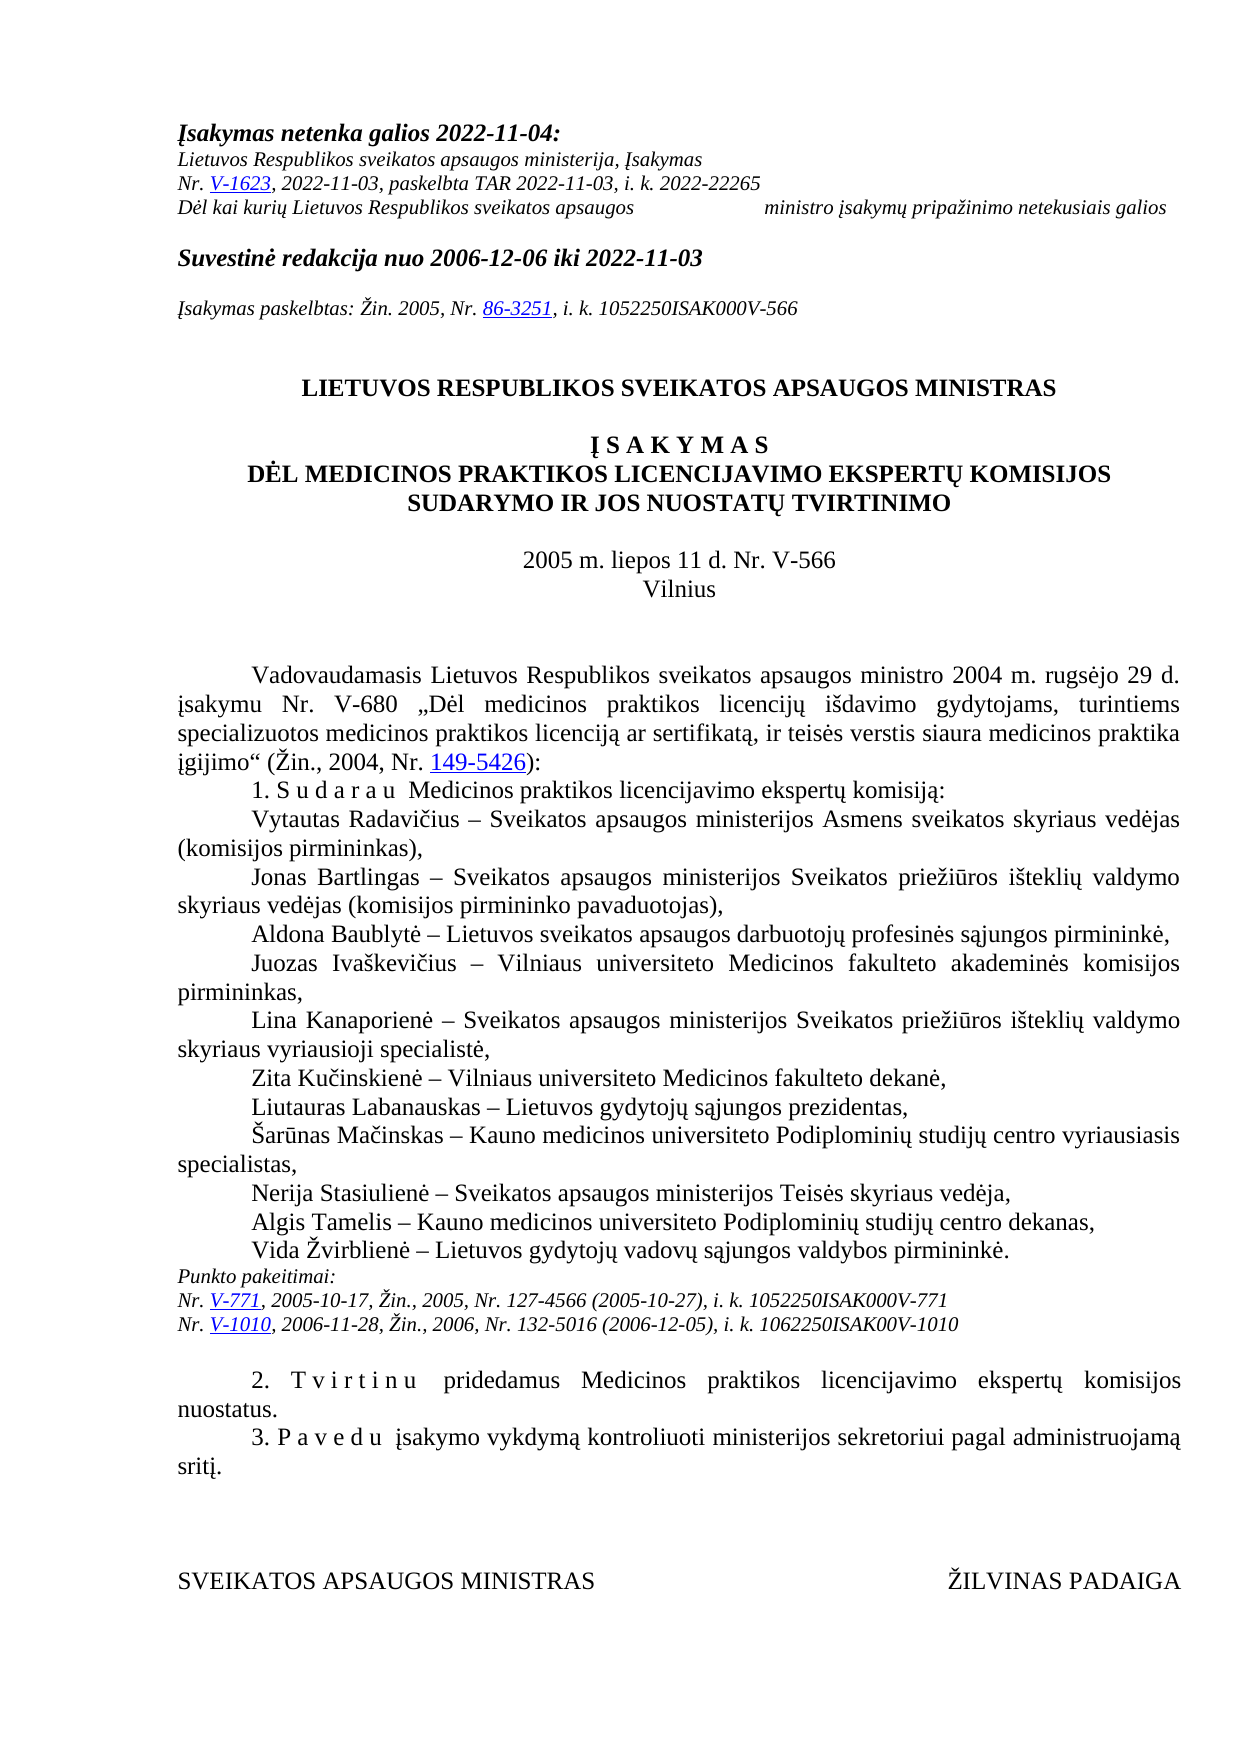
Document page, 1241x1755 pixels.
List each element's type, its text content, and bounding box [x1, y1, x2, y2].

text LIETUVOS RESPUBLIKOS SVEIKATOS APSAUGOS MINISTRAS [177, 373, 1181, 402]
text Vadovaudamasis Lietuvos Respublikos sveikatos apsaugos ministro 2004 m. rugsėjo 29 d. įsakymu Nr. V-680 „Dėl medicinos praktikos licencijų išdavimo gydytojams, turintiems specializuotos medicinos praktikos licenciją ar sertifikatą, ir teisės verstis siaura medicinos praktika įgijimo“ (Žin., 2004, Nr. 149-5426): [177, 660, 1181, 775]
text Juozas Ivaškevičius – Vilniaus universiteto Medicinos fakulteto akademinės komisijos pirmininkas, [177, 948, 1181, 1005]
text Lietuvos Respublikos sveikatos apsaugos ministerija, Įsakymas [177, 147, 1181, 171]
text Vida Žvirblienė – Lietuvos gydytojų vadovų sąjungos valdybos pirmininkė. [177, 1235, 1181, 1264]
text Lina Kanaporienė – Sveikatos apsaugos ministerijos Sveikatos priežiūros išteklių valdymo skyriaus vyriausioji specialistė, [177, 1005, 1181, 1063]
text 2005 m. liepos 11 d. Nr. V-566 [177, 545, 1181, 574]
text Jonas Bartlingas – Sveikatos apsaugos ministerijos Sveikatos priežiūros išteklių valdymo skyriaus vedėjas (komisijos pirmininko pavaduotojas), [177, 862, 1181, 919]
text Algis Tamelis – Kauno medicinos universiteto Podiplominių studijų centro dekanas, [177, 1207, 1181, 1235]
text 2. Tvirtinu pridedamus Medicinos praktikos licencijavimo ekspertų komisijos nuostatus. [177, 1365, 1181, 1422]
text Nr. V-771, 2005-10-17, Žin., 2005, Nr. 127-4566 (2005-10-27), i. k. 1052250ISAK000V-771 [177, 1288, 1181, 1312]
text Dėl kai kurių Lietuvos Respublikos sveikatos apsaugos ministro įsakymų pripažinimo netekusiais galios [177, 195, 1181, 219]
text Įsakymas netenka galios 2022-11-04: [177, 118, 1181, 147]
text SVEIKATOS APSAUGOS MINISTRAS ŽILVINAS PADAIGA [177, 1566, 1181, 1595]
text Nerija Stasiulienė – Sveikatos apsaugos ministerijos Teisės skyriaus vedėja, [177, 1178, 1181, 1207]
text Suvestinė redakcija nuo 2006-12-06 iki 2022-11-03 [177, 243, 1181, 272]
text Zita Kučinskienė – Vilniaus universiteto Medicinos fakulteto dekanė, [177, 1063, 1181, 1092]
text Įsakymas paskelbtas: Žin. 2005, Nr. 86-3251, i. k. 1052250ISAK000V-566 [177, 296, 1181, 320]
text Vilnius [177, 574, 1181, 603]
text Liutauras Labanauskas – Lietuvos gydytojų sąjungos prezidentas, [177, 1092, 1181, 1120]
text Vytautas Radavičius – Sveikatos apsaugos ministerijos Asmens sveikatos skyriaus vedėjas (komisijos pirmininkas), [177, 804, 1181, 862]
text Šarūnas Mačinskas – Kauno medicinos universiteto Podiplominių studijų centro vyriausiasis specialistas, [177, 1120, 1181, 1178]
text Aldona Baublytė – Lietuvos sveikatos apsaugos darbuotojų profesinės sąjungos pirmininkė, [177, 919, 1181, 948]
text Punkto pakeitimai: [177, 1264, 1181, 1288]
text Į S A K Y M A S [177, 430, 1181, 459]
text 3. Pavedu įsakymo vykdymą kontroliuoti ministerijos sekretoriui pagal administruojamą sritį. [177, 1422, 1181, 1480]
text DĖL MEDICINOS PRAKTIKOS LICENCIJAVIMO EKSPERTŲ KOMISIJOS SUDARYMO IR JOS NUOSTATŲ TVIRTINIMO [177, 459, 1181, 517]
text Nr. V-1010, 2006-11-28, Žin., 2006, Nr. 132-5016 (2006-12-05), i. k. 1062250ISAK00V-1010 [177, 1312, 1181, 1336]
text Nr. V-1623, 2022-11-03, paskelbta TAR 2022-11-03, i. k. 2022-22265 [177, 171, 1181, 195]
text 1. Sudarau Medicinos praktikos licencijavimo ekspertų komisiją: [177, 775, 1181, 804]
